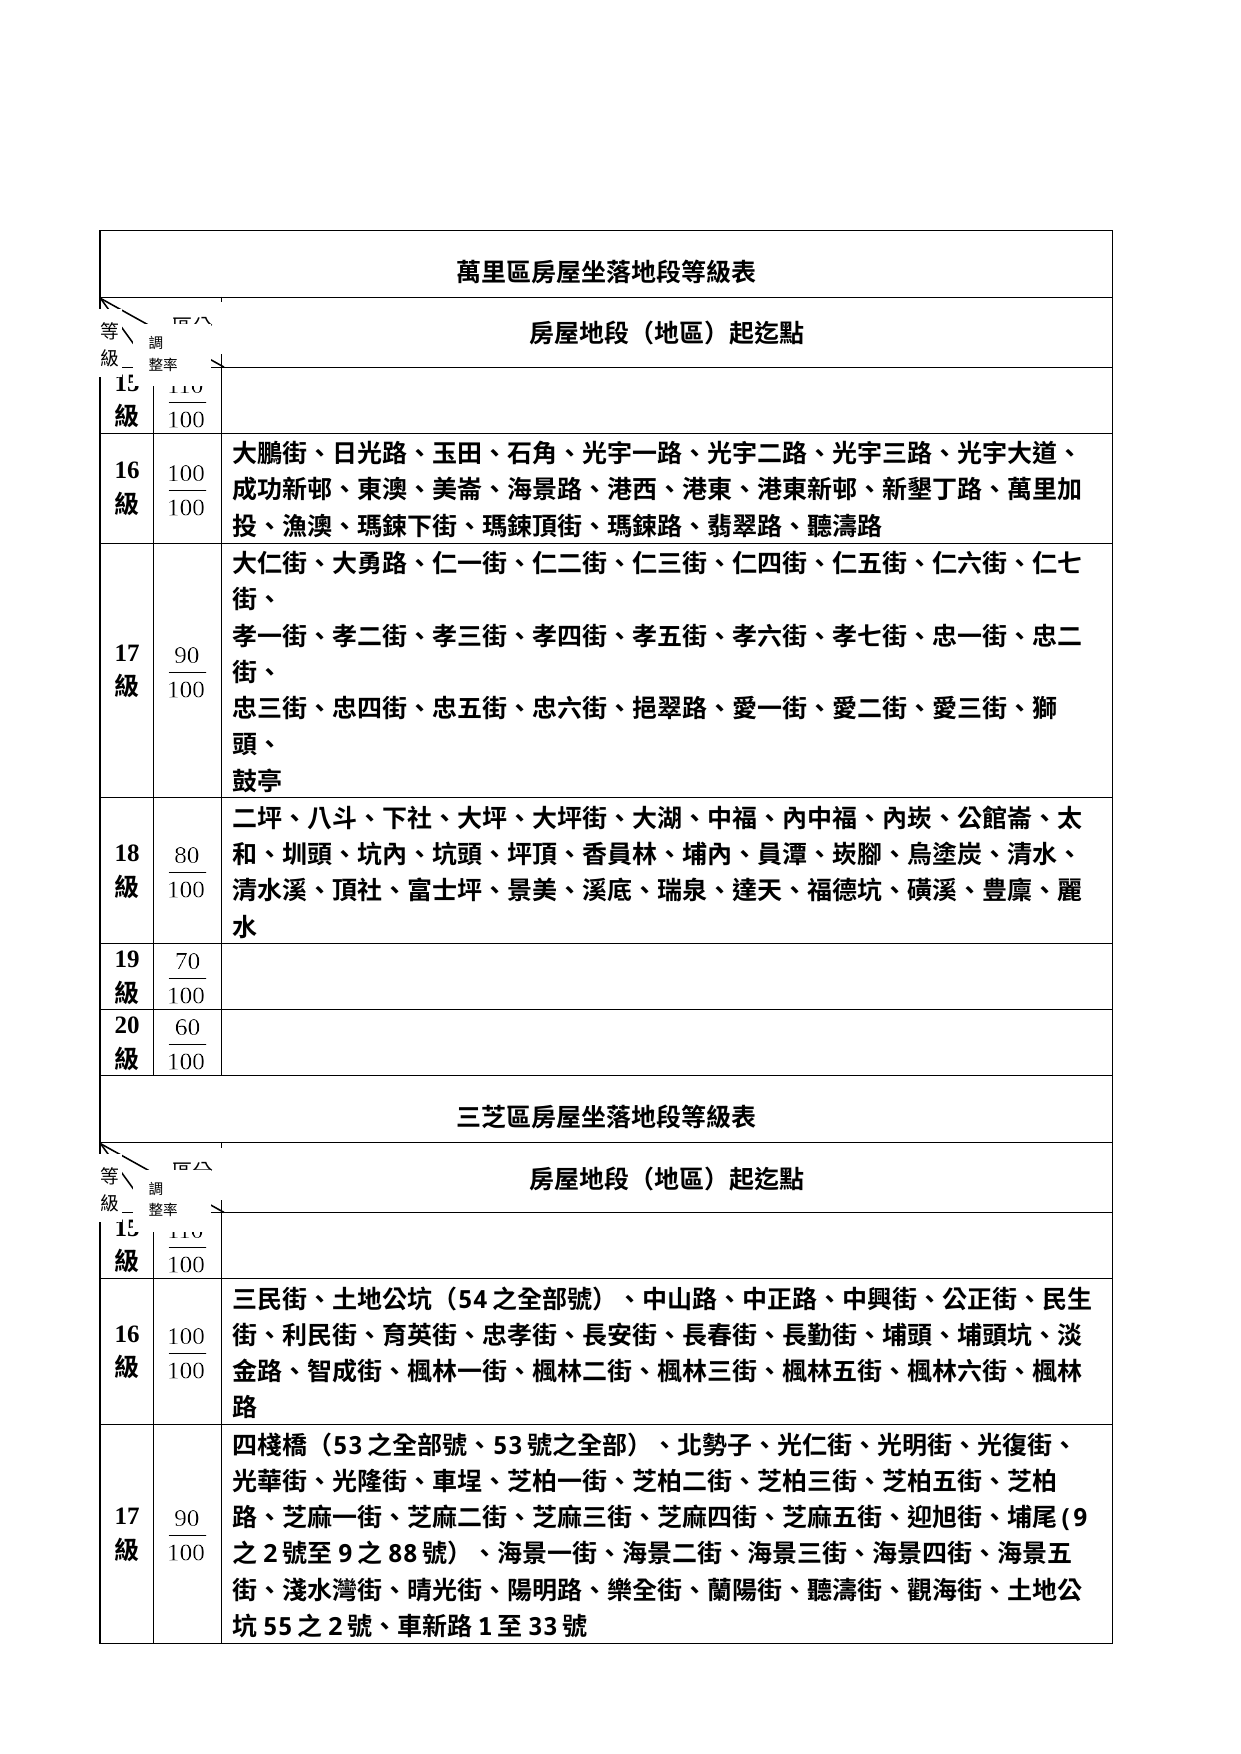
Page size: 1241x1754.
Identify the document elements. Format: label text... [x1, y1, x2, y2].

table_cell 16級 [101, 434, 153, 542]
table_cell 19級 [101, 944, 153, 1009]
table_cell 17級 [101, 1425, 153, 1643]
table_cell 18級 [101, 798, 153, 943]
table_cell [154, 798, 221, 943]
table_cell [154, 1010, 221, 1075]
table_header 萬里區房屋坐落地段等級表 [101, 231, 1112, 297]
table_cell [85, 298, 221, 386]
table_cell 大鵬街、日光路、玉田、石角、光宇一路、光宇二路、光宇三路、光宇大道、成功新邨、東澳、美崙、海景路、港西、港東、港東新邨、新墾丁路、萬里加投、漁澳、瑪鋉下街、瑪鋉頂街、瑪鋉路、翡翠路、聽濤路 [222, 434, 1112, 542]
table_cell 17級 [101, 544, 153, 797]
table_cell [85, 1143, 221, 1232]
table_cell [154, 1213, 221, 1278]
table_cell 房屋地段（地區）起迄點 [222, 1143, 1112, 1212]
table_cell [222, 368, 1112, 433]
table_cell [222, 944, 1112, 1009]
table_cell 16級 [101, 1279, 153, 1424]
table_cell 大仁街、大勇路、仁一街、仁二街、仁三街、仁四街、仁五街、仁六街、仁七街、 孝一街、孝二街、孝三街、孝四街、孝五街、孝六街、孝七街、忠一街、忠二街、 忠三街、忠四街、忠五街、忠六街、挹翠路、愛一街、愛二街、愛三街、獅頭、 鼓亭 [222, 544, 1112, 797]
table_cell 15級 [101, 1213, 153, 1278]
table_cell 15級 [101, 368, 153, 433]
table_cell 20級 [101, 1010, 153, 1075]
table_cell [154, 544, 221, 797]
table_cell [154, 368, 221, 433]
table_cell [154, 1279, 221, 1424]
table_cell 三民街、土地公坑（54之全部號）、中山路、中正路、中興街、公正街、民生街、利民街、育英街、忠孝街、長安街、長春街、長勤街、埔頭、埔頭坑、淡金路、智成街、楓林一街、楓林二街、楓林三街、楓林五街、楓林六街、楓林路 [222, 1279, 1112, 1424]
table_cell [154, 434, 221, 542]
table_cell 三芝區房屋坐落地段等級表 [157, 1148, 229, 1200]
table_cell 四棧橋（53之全部號、53號之全部）、北勢子、光仁街、光明街、光復街、光華街、光隆街、車埕、芝柏一街、芝柏二街、芝柏三街、芝柏五街、芝柏路、芝麻一街、芝麻二街、芝麻三街、芝麻四街、芝麻五街、迎旭街、埔尾(9之2號至9之88號）、海景一街、海景二街、海景三街、海景四街、海景五街、淺水灣街、晴光街、陽明路、樂全街、蘭陽街、聽濤街、觀海街、土地公坑55之2號、車新路1至33號 [222, 1425, 1112, 1643]
table_cell [154, 944, 221, 1009]
table_cell [222, 1010, 1112, 1075]
table_cell [222, 1213, 1112, 1278]
table_cell [154, 1425, 221, 1643]
table_cell 房屋地段（地區）起迄點 [222, 298, 1112, 367]
table_cell 三芝區房屋坐落地段等級表 [101, 1076, 1112, 1142]
table_cell 二坪、八斗、下社、大坪、大坪街、大湖、中福、內中福、內崁、公館崙、太和、圳頭、坑內、坑頭、坪頂、香員林、埔內、員潭、崁腳、烏塗炭、清水、清水溪、頂社、富士坪、景美、溪底、瑞泉、達天、福德坑、磺溪、豊廩、麗水 [222, 798, 1112, 943]
table_header 萬里區房屋坐落地段等級表 [157, 303, 229, 354]
